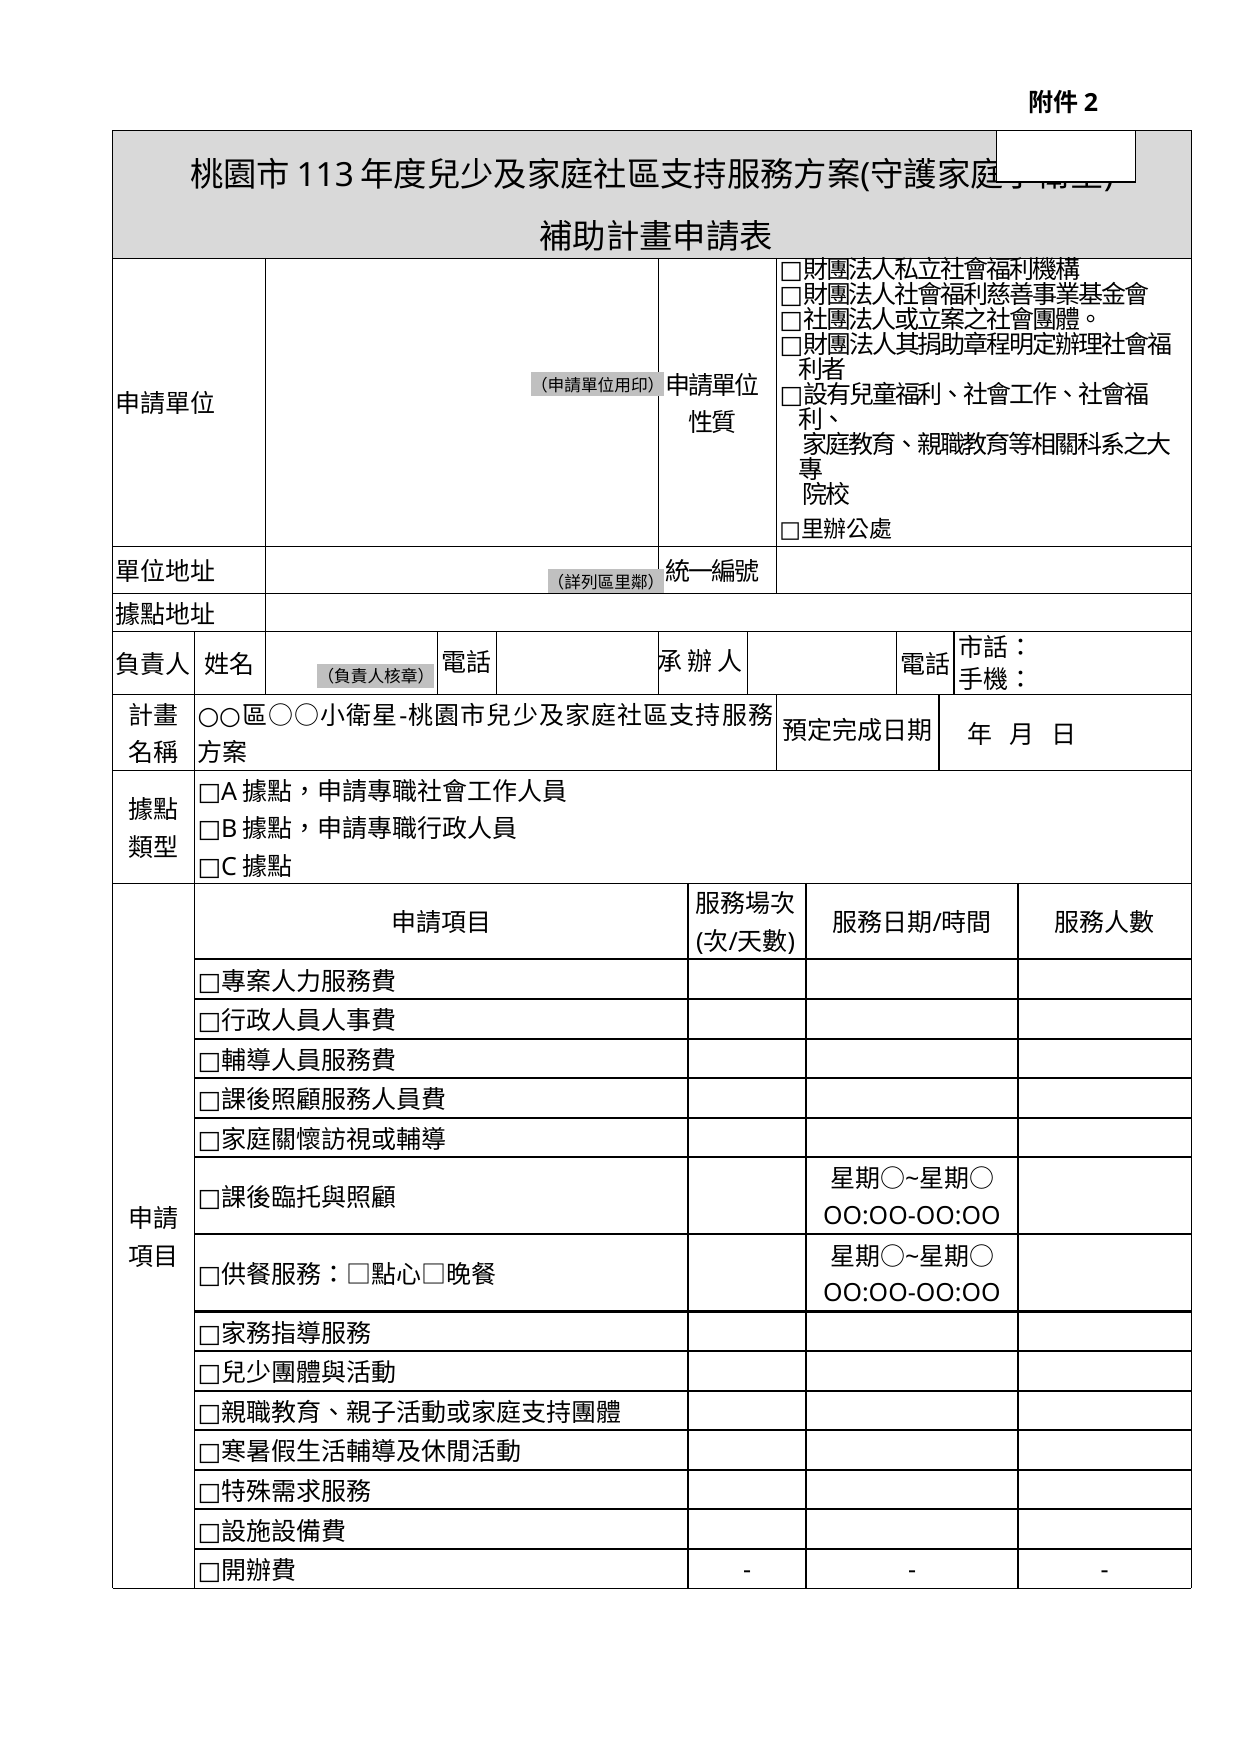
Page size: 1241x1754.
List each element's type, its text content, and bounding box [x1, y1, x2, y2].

table_cell [777, 547, 1191, 593]
table_cell □設施設備費 [195, 1510, 687, 1548]
table_cell [807, 1471, 1017, 1508]
table_cell □開辦費 [195, 1550, 687, 1587]
table_cell 據點地址 [113, 594, 265, 631]
table_cell 申請 項目 [113, 884, 194, 1587]
table_cell 單位地址 [113, 547, 265, 593]
table_cell 電話 [438, 632, 496, 694]
table_cell [689, 1510, 805, 1548]
table_cell [1019, 1392, 1191, 1429]
table_cell [689, 1119, 805, 1156]
table_cell [807, 1040, 1017, 1077]
table_cell 申請單位 [113, 259, 265, 546]
table_cell 統一編號 [659, 547, 776, 593]
table_cell - [807, 1550, 1017, 1587]
table_cell 計畫 名稱 [113, 695, 194, 770]
table_cell （申請單位用印） [266, 259, 658, 546]
table_cell [807, 1510, 1017, 1548]
table_cell [689, 1000, 805, 1037]
table_cell 年 月 日 [940, 695, 1191, 770]
table_cell [807, 1431, 1017, 1469]
table_cell [689, 1352, 805, 1389]
table_cell □專案人力服務費 [195, 960, 687, 998]
table_cell □特殊需求服務 [195, 1471, 687, 1508]
table_cell [807, 1392, 1017, 1429]
table_cell （詳列區里鄰） [266, 547, 658, 593]
table_cell [1019, 1079, 1191, 1117]
table_cell 據點 類型 [113, 771, 194, 883]
table_cell □家務指導服務 [195, 1313, 687, 1350]
table_cell [807, 1352, 1017, 1389]
table_cell □供餐服務：□點心□晚餐 [195, 1235, 687, 1310]
table_cell （負責人核章） [266, 632, 437, 694]
table_cell ○○區○○小衛星-桃園市兒少及家庭社區支持服務方案 [195, 695, 776, 770]
table_cell [1019, 1431, 1191, 1469]
table_cell [807, 1079, 1017, 1117]
table_cell □課後照顧服務人員費 [195, 1079, 687, 1117]
table_cell □兒少團體與活動 [195, 1352, 687, 1389]
table_cell [1019, 1158, 1191, 1233]
table_cell 申請項目 [195, 884, 687, 958]
table_cell 承辦人 [659, 632, 747, 694]
table_cell 星期○~星期○ OO:OO-OO:OO [807, 1235, 1017, 1310]
table_cell 服務日期/時間 [807, 884, 1017, 958]
table_cell [807, 1119, 1017, 1156]
table_cell 市話： 手機： [955, 632, 1191, 694]
table_cell [689, 1079, 805, 1117]
table_cell [1019, 1313, 1191, 1350]
table_cell □親職教育、親子活動或家庭支持團體 [195, 1392, 687, 1429]
table_cell 星期○~星期○ OO:OO-OO:OO [807, 1158, 1017, 1233]
table_cell [266, 594, 1191, 631]
table_cell 服務場次 (次/天數) [689, 884, 805, 958]
table_cell [689, 1431, 805, 1469]
table_cell [689, 1040, 805, 1077]
table_cell □課後臨托與照顧 [195, 1158, 687, 1233]
table_cell [1019, 1235, 1191, 1310]
table_cell [689, 960, 805, 998]
table_cell - [689, 1550, 805, 1587]
table_cell 申請單位 性質 [659, 259, 776, 546]
table_cell [1019, 1119, 1191, 1156]
table_cell [497, 632, 658, 694]
table_cell [1019, 1000, 1191, 1037]
table_cell □家庭關懷訪視或輔導 [195, 1119, 687, 1156]
table_cell □財團法人私立社會福利機構 □財團法人社會福利慈善事業基金會 □社團法人或立案之社會團體。 □財團法人其捐助章程明定辦理社會福利者 □設有兒童福利、社會工作、社會福利、 家庭教育、親職教育等相關科系之大專 院校 □里辦公處 [777, 259, 1191, 546]
table_cell [689, 1392, 805, 1429]
table_cell [689, 1471, 805, 1508]
table_cell □寒暑假生活輔導及休閒活動 [195, 1431, 687, 1469]
table_cell 姓名 [195, 632, 265, 694]
table_cell - [1019, 1550, 1191, 1587]
table_cell [689, 1313, 805, 1350]
table_cell [1019, 1040, 1191, 1077]
table_cell [1019, 1510, 1191, 1548]
table_cell [1019, 960, 1191, 998]
table_cell [748, 632, 896, 694]
table_header 桃園市113年度兒少及家庭社區支持服務方案(守護家庭小衛星) 補助計畫申請表 [113, 131, 1191, 258]
table_cell [807, 960, 1017, 998]
table_cell □輔導人員服務費 [195, 1040, 687, 1077]
table_cell [807, 1000, 1017, 1037]
table_cell □A據點，申請專職社會工作人員 □B據點，申請專職行政人員 □C據點 [195, 771, 1191, 883]
table_cell [1019, 1471, 1191, 1508]
table_cell □行政人員人事費 [195, 1000, 687, 1037]
table_cell 預定完成日期 [777, 695, 938, 770]
table_cell [807, 1313, 1017, 1350]
table_cell [689, 1235, 805, 1310]
table_cell 電話 [897, 632, 953, 694]
table_cell 負責人 [113, 632, 194, 694]
table_cell [689, 1158, 805, 1233]
table_cell 服務人數 [1019, 884, 1191, 958]
table_cell [1019, 1352, 1191, 1389]
